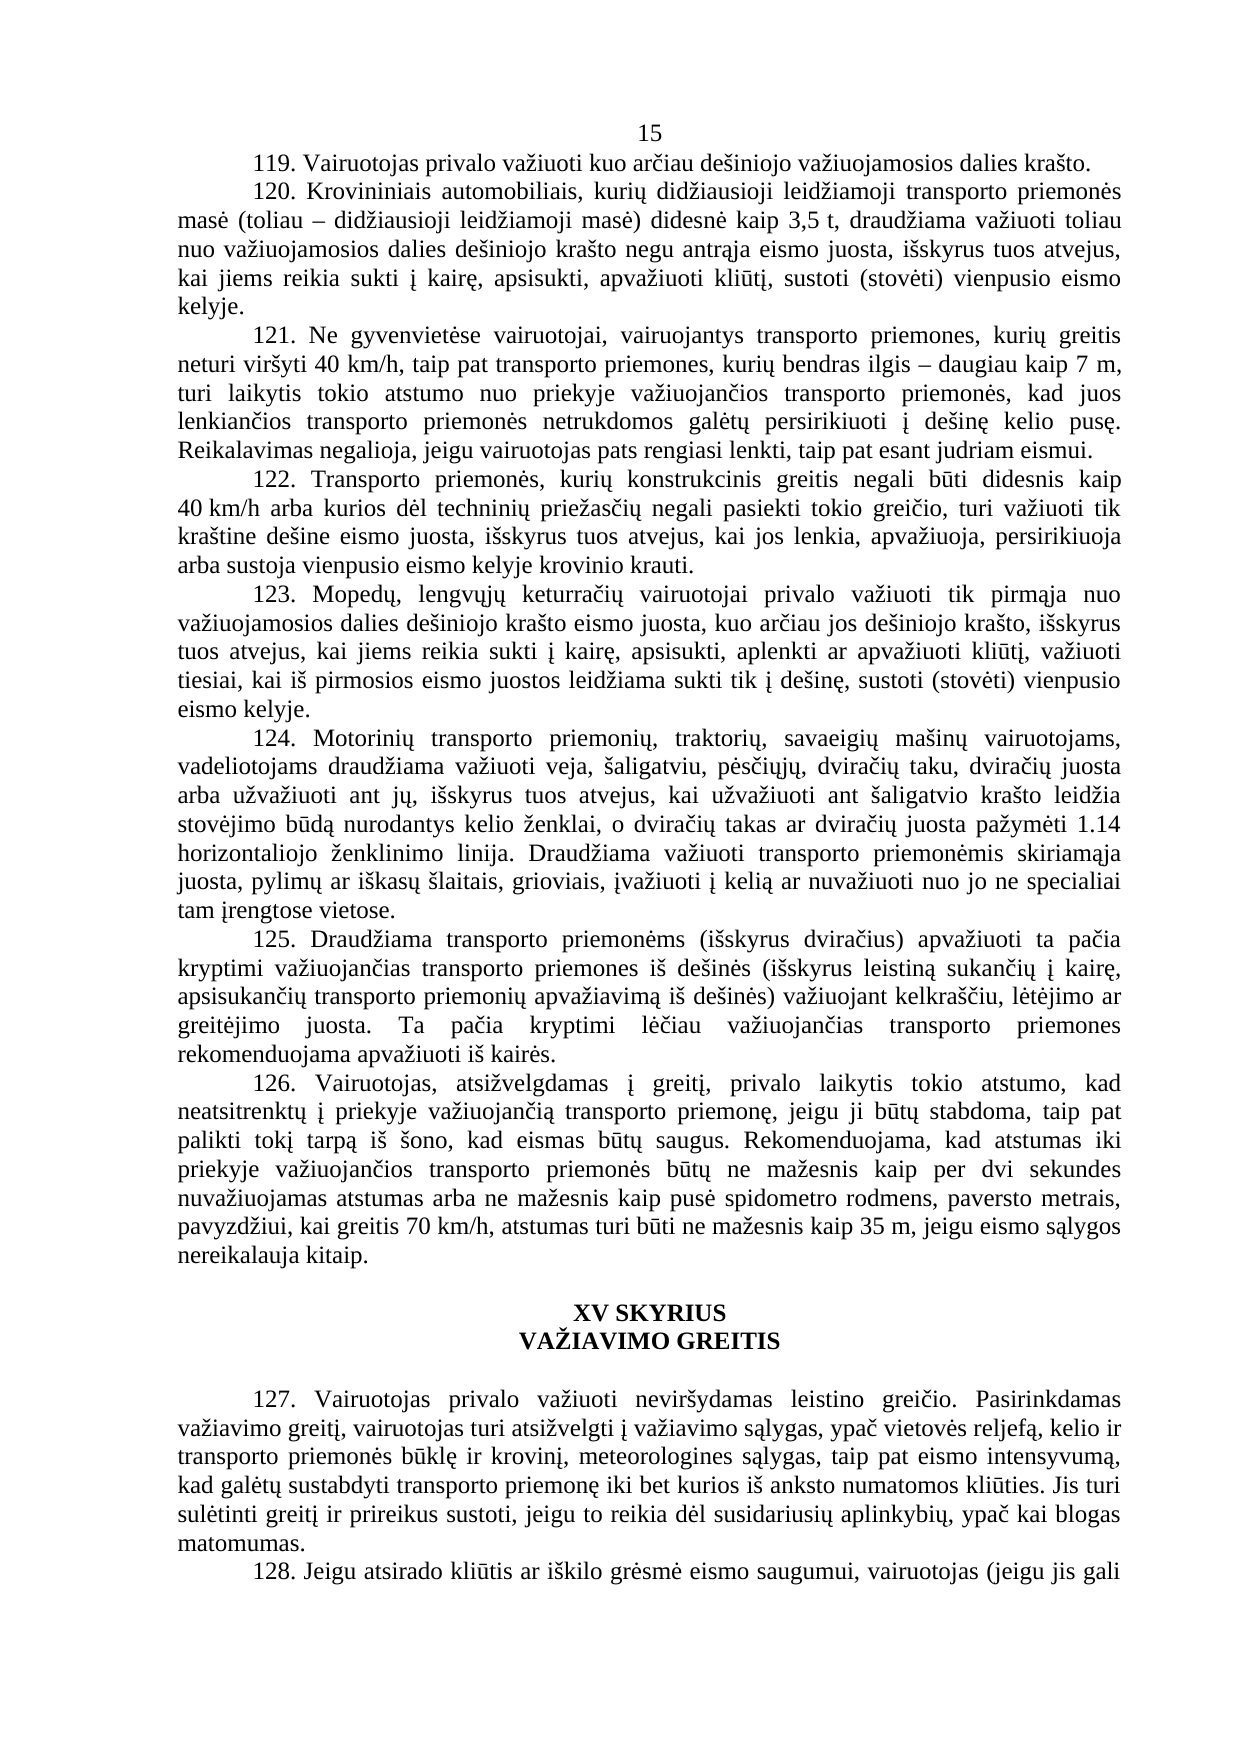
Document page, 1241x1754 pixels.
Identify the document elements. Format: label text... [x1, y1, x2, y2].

text 120. Krovininiais automobiliais, kurių didžiausioji leidžiamoji transporto priemonės masė (toliau – didžiausioji leidžiamoji masė) didesnė kaip 3,5 t, draudžiama važiuoti toliau nuo važiuojamosios dalies dešiniojo krašto negu antrąja eismo juosta, išskyrus tuos atvejus, kai jiems reikia sukti į kairę, apsisukti, apvažiuoti kliūtį, sustoti (stovėti) vienpusio eismo kelyje. [177, 176, 1122, 320]
text 125. Draudžiama transporto priemonėms (išskyrus dviračius) apvažiuoti ta pačia kryptimi važiuojančias transporto priemones iš dešinės (išskyrus leistiną sukančių į kairę, apsisukančių transporto priemonių apvažiavimą iš dešinės) važiuojant kelkraščiu, lėtėjimo ar greitėjimo juosta. Ta pačia kryptimi lėčiau važiuojančias transporto priemones rekomenduojama apvažiuoti iš kairės. [177, 924, 1122, 1068]
text XV SKYRIUS [177, 1298, 1122, 1326]
text 124. Motorinių transporto priemonių, traktorių, savaeigių mašinų vairuotojams, vadeliotojams draudžiama važiuoti veja, šaligatviu, pėsčiųjų, dviračių taku, dviračių juosta arba užvažiuoti ant jų, išskyrus tuos atvejus, kai užvažiuoti ant šaligatvio krašto leidžia stovėjimo būdą nurodantys kelio ženklai, o dviračių takas ar dviračių juosta pažymėti 1.14 horizontaliojo ženklinimo linija. Draudžiama važiuoti transporto priemonėmis skiriamąja juosta, pylimų ar iškasų šlaitais, grioviais, įvažiuoti į kelią ar nuvažiuoti nuo jo ne specialiai tam įrengtose vietose. [177, 723, 1122, 924]
text 127. Vairuotojas privalo važiuoti neviršydamas leistino greičio. Pasirinkdamas važiavimo greitį, vairuotojas turi atsižvelgti į važiavimo sąlygas, ypač vietovės reljefą, kelio ir transporto priemonės būklę ir krovinį, meteorologines sąlygas, taip pat eismo intensyvumą, kad galėtų sustabdyti transporto priemonę iki bet kurios iš anksto numatomos kliūties. Jis turi sulėtinti greitį ir prireikus sustoti, jeigu to reikia dėl susidariusių aplinkybių, ypač kai blogas matomumas. [177, 1384, 1122, 1556]
text 121. Ne gyvenvietėse vairuotojai, vairuojantys transporto priemones, kurių greitis neturi viršyti 40 km/h, taip pat transporto priemones, kurių bendras ilgis – daugiau kaip 7 m, turi laikytis tokio atstumo nuo priekyje važiuojančios transporto priemonės, kad juos lenkiančios transporto priemonės netrukdomos galėtų persirikiuoti į dešinę kelio pusę. Reikalavimas negalioja, jeigu vairuotojas pats rengiasi lenkti, taip pat esant judriam eismui. [177, 320, 1122, 464]
text 122. Transporto priemonės, kurių konstrukcinis greitis negali būti didesnis kaip 40 km/h arba kurios dėl techninių priežasčių negali pasiekti tokio greičio, turi važiuoti tik kraštine dešine eismo juosta, išskyrus tuos atvejus, kai jos lenkia, apvažiuoja, persirikiuoja arba sustoja vienpusio eismo kelyje krovinio krauti. [177, 464, 1122, 579]
text 123. Mopedų, lengvųjų keturračių vairuotojai privalo važiuoti tik pirmąja nuo važiuojamosios dalies dešiniojo krašto eismo juosta, kuo arčiau jos dešiniojo krašto, išskyrus tuos atvejus, kai jiems reikia sukti į kairę, apsisukti, aplenkti ar apvažiuoti kliūtį, važiuoti tiesiai, kai iš pirmosios eismo juostos leidžiama sukti tik į dešinę, sustoti (stovėti) vienpusio eismo kelyje. [177, 579, 1122, 723]
text 126. Vairuotojas, atsižvelgdamas į greitį, privalo laikytis tokio atstumo, kad neatsitrenktų į priekyje važiuojančią transporto priemonę, jeigu ji būtų stabdoma, taip pat palikti tokį tarpą iš šono, kad eismas būtų saugus. Rekomenduojama, kad atstumas iki priekyje važiuojančios transporto priemonės būtų ne mažesnis kaip per dvi sekundes nuvažiuojamas atstumas arba ne mažesnis kaip pusė spidometro rodmens, paversto metrais, pavyzdžiui, kai greitis 70 km/h, atstumas turi būti ne mažesnis kaip 35 m, jeigu eismo sąlygos nereikalauja kitaip. [177, 1068, 1122, 1269]
text 119. Vairuotojas privalo važiuoti kuo arčiau dešiniojo važiuojamosios dalies krašto. [177, 148, 1122, 176]
text VAŽIAVIMO GREITIS [177, 1326, 1122, 1355]
text 128. Jeigu atsirado kliūtis ar iškilo grėsmė eismo saugumui, vairuotojas (jeigu jis gali [177, 1556, 1122, 1585]
